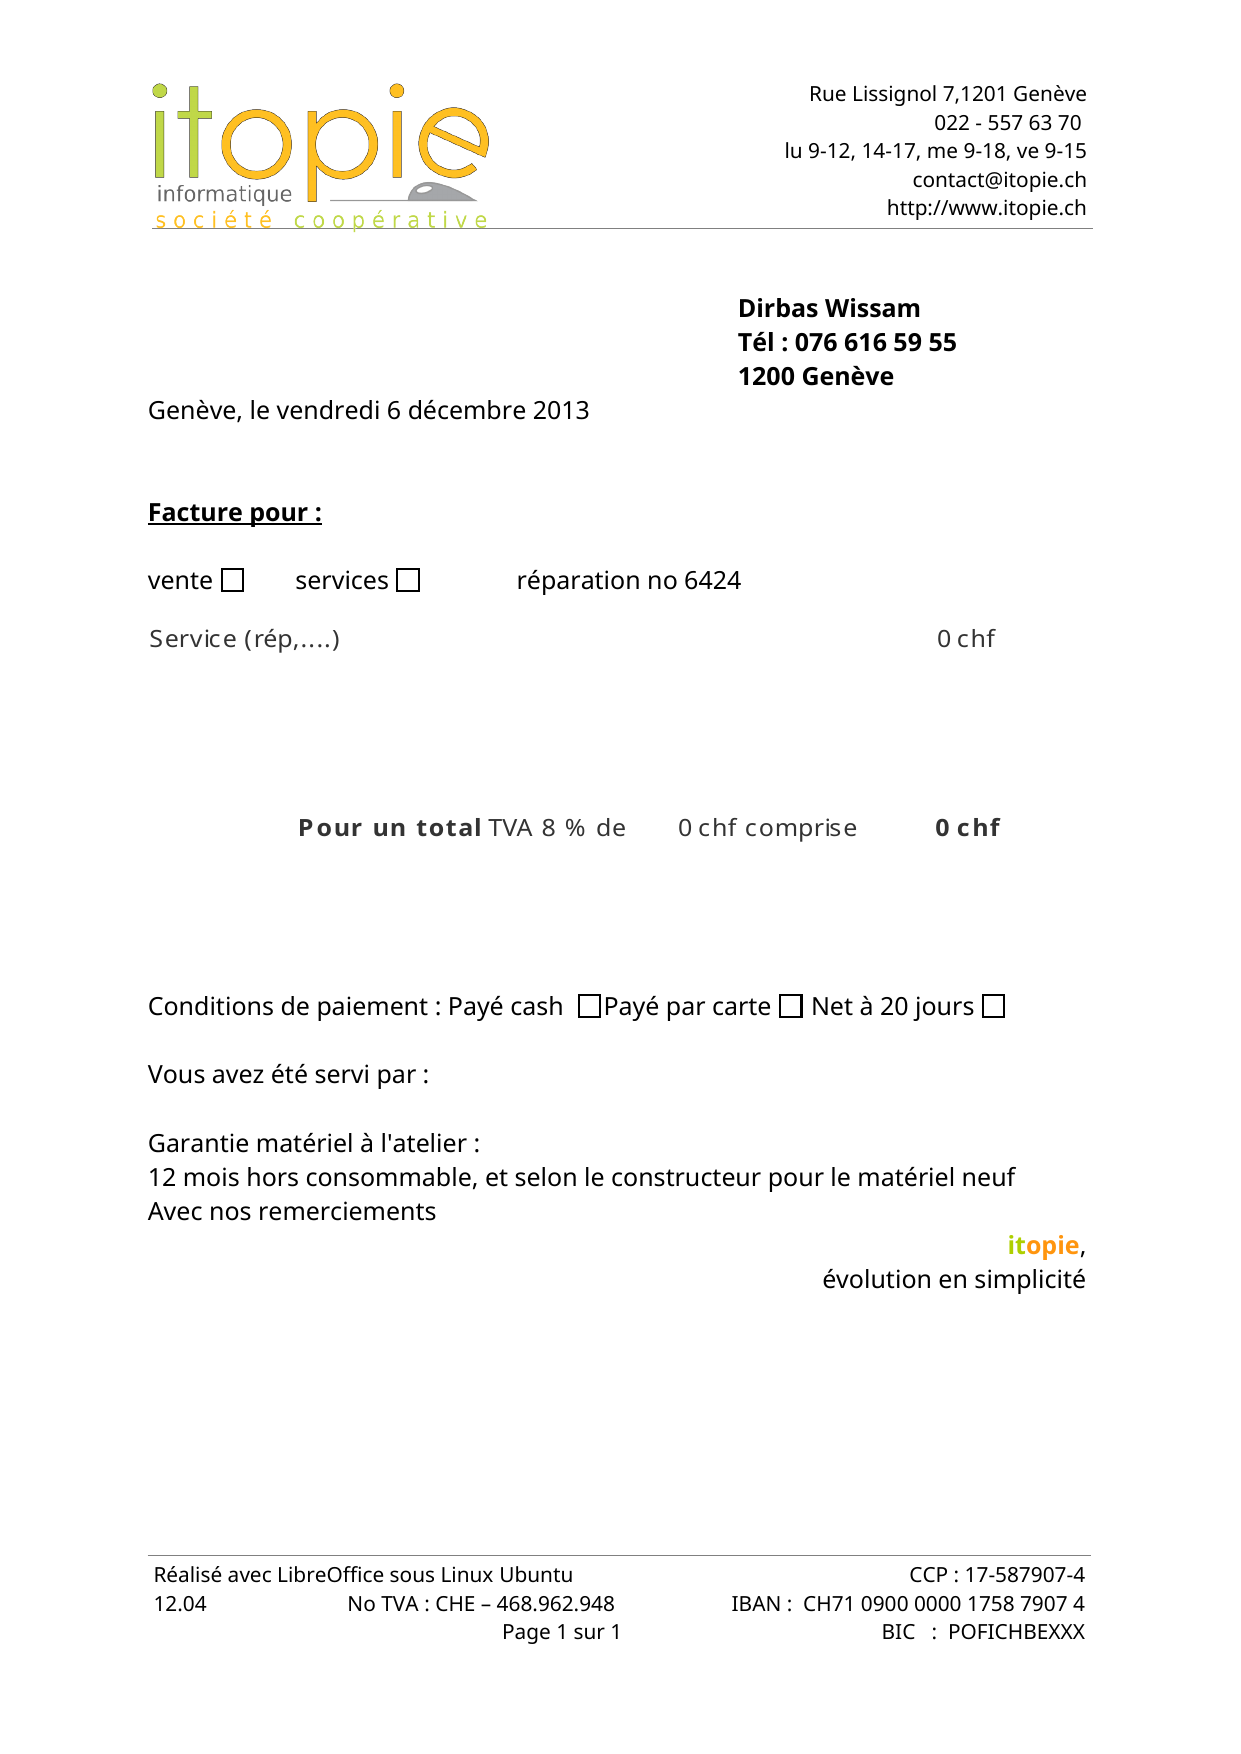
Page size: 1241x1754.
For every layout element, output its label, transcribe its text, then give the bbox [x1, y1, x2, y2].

text évolution en simplicité [148, 1262, 1093, 1296]
text Facture pour : [148, 495, 1093, 529]
text Dirbas Wissam [148, 290, 1093, 324]
text Genève, le vendredi 6 décembre 2013 [148, 392, 1093, 427]
text Tél : 076 616 59 55 [148, 324, 1093, 358]
text itopie, [148, 1227, 1093, 1262]
text Avec nos remerciements [148, 1193, 1093, 1227]
text Vous avez été servi par : [148, 1057, 1093, 1091]
text 1200 Genève [148, 358, 1093, 392]
text 12 mois hors consommable, et selon le constructeur pour le matériel neuf [148, 1159, 1093, 1193]
picture [138, 72, 500, 244]
text Garantie matériel à l'atelier : [148, 1125, 1093, 1159]
text vente services réparation no 6424 [148, 563, 1093, 597]
text Conditions de paiement : Payé cash Payé par carte Net à 20 jours [148, 989, 1093, 1023]
